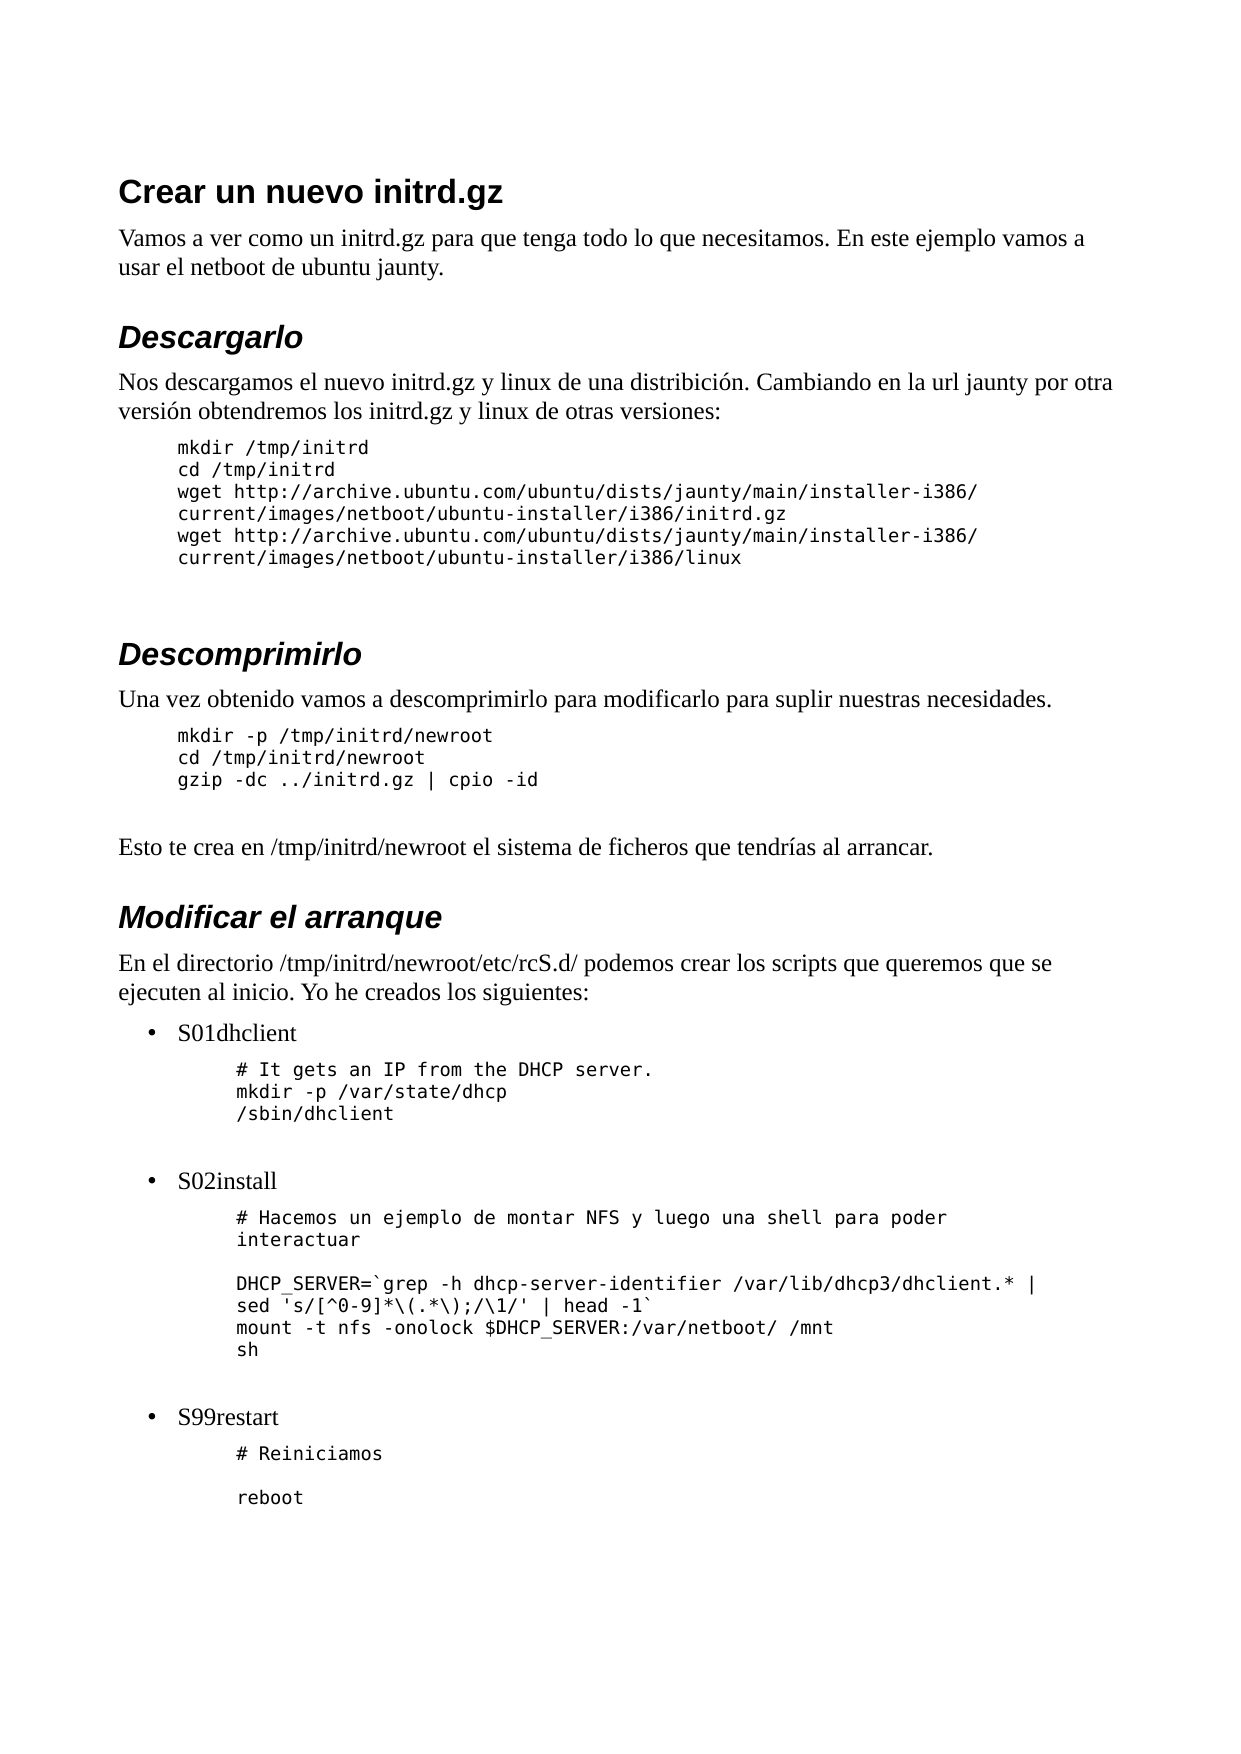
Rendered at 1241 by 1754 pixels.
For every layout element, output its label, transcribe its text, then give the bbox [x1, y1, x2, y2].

subtitle Descomprimirlo [118, 635, 1122, 672]
text En el directorio /tmp/initrd/newroot/etc/rcS.d/ podemos crear los scripts que queremos que se ejecuten al inicio. Yo he creados los siguientes: [118, 948, 1122, 1006]
text mkdir /tmp/initrd cd /tmp/initrd wget http://archive.ubuntu.com/ubuntu/dists/jaunty/main/installer-i386/current/images/netboot/ubuntu-installer/i386/initrd.gz wget http://archive.ubuntu.com/ubuntu/dists/jaunty/main/installer-i386/current/images/netboot/ubuntu-installer/i386/linux [177, 437, 1063, 569]
list # Reiniciamos reboot [207, 1443, 1063, 1509]
subtitle Crear un nuevo initrd.gz [118, 172, 1122, 211]
text mkdir -p /tmp/initrd/newroot cd /tmp/initrd/newroot gzip -dc ../initrd.gz | cpio -id [177, 726, 1063, 791]
subtitle Descargarlo [118, 318, 1122, 355]
text Esto te crea en /tmp/initrd/newroot el sistema de ficheros que tendrías al arrancar. [118, 832, 1122, 861]
list S99restart [148, 1402, 1122, 1431]
list S02install [148, 1166, 1122, 1195]
text Vamos a ver como un initrd.gz para que tenga todo lo que necesitamos. En este ejemplo vamos a usar el netboot de ubuntu jaunty. [118, 223, 1122, 281]
text Nos descargamos el nuevo initrd.gz y linux de una distribición. Cambiando en la url jaunty por otra versión obtendremos los initrd.gz y linux de otras versiones: [118, 367, 1122, 425]
subtitle Modificar el arranque [118, 899, 1122, 936]
list # It gets an IP from the DHCP server. mkdir -p /var/state/dhcp /sbin/dhclient [207, 1059, 1063, 1125]
list # Hacemos un ejemplo de montar NFS y luego una shell para poder interactuar DHCP_SERVER=`grep -h dhcp-server-identifier /var/lib/dhcp3/dhclient.* | sed 's/[^0-9]*\(.*\);/\1/' | head -1` mount -t nfs -onolock $DHCP_SERVER:/var/netboot/ /mnt sh [207, 1207, 1063, 1361]
list S01dhclient [148, 1018, 1122, 1047]
text Una vez obtenido vamos a descomprimirlo para modificarlo para suplir nuestras necesidades. [118, 684, 1122, 713]
